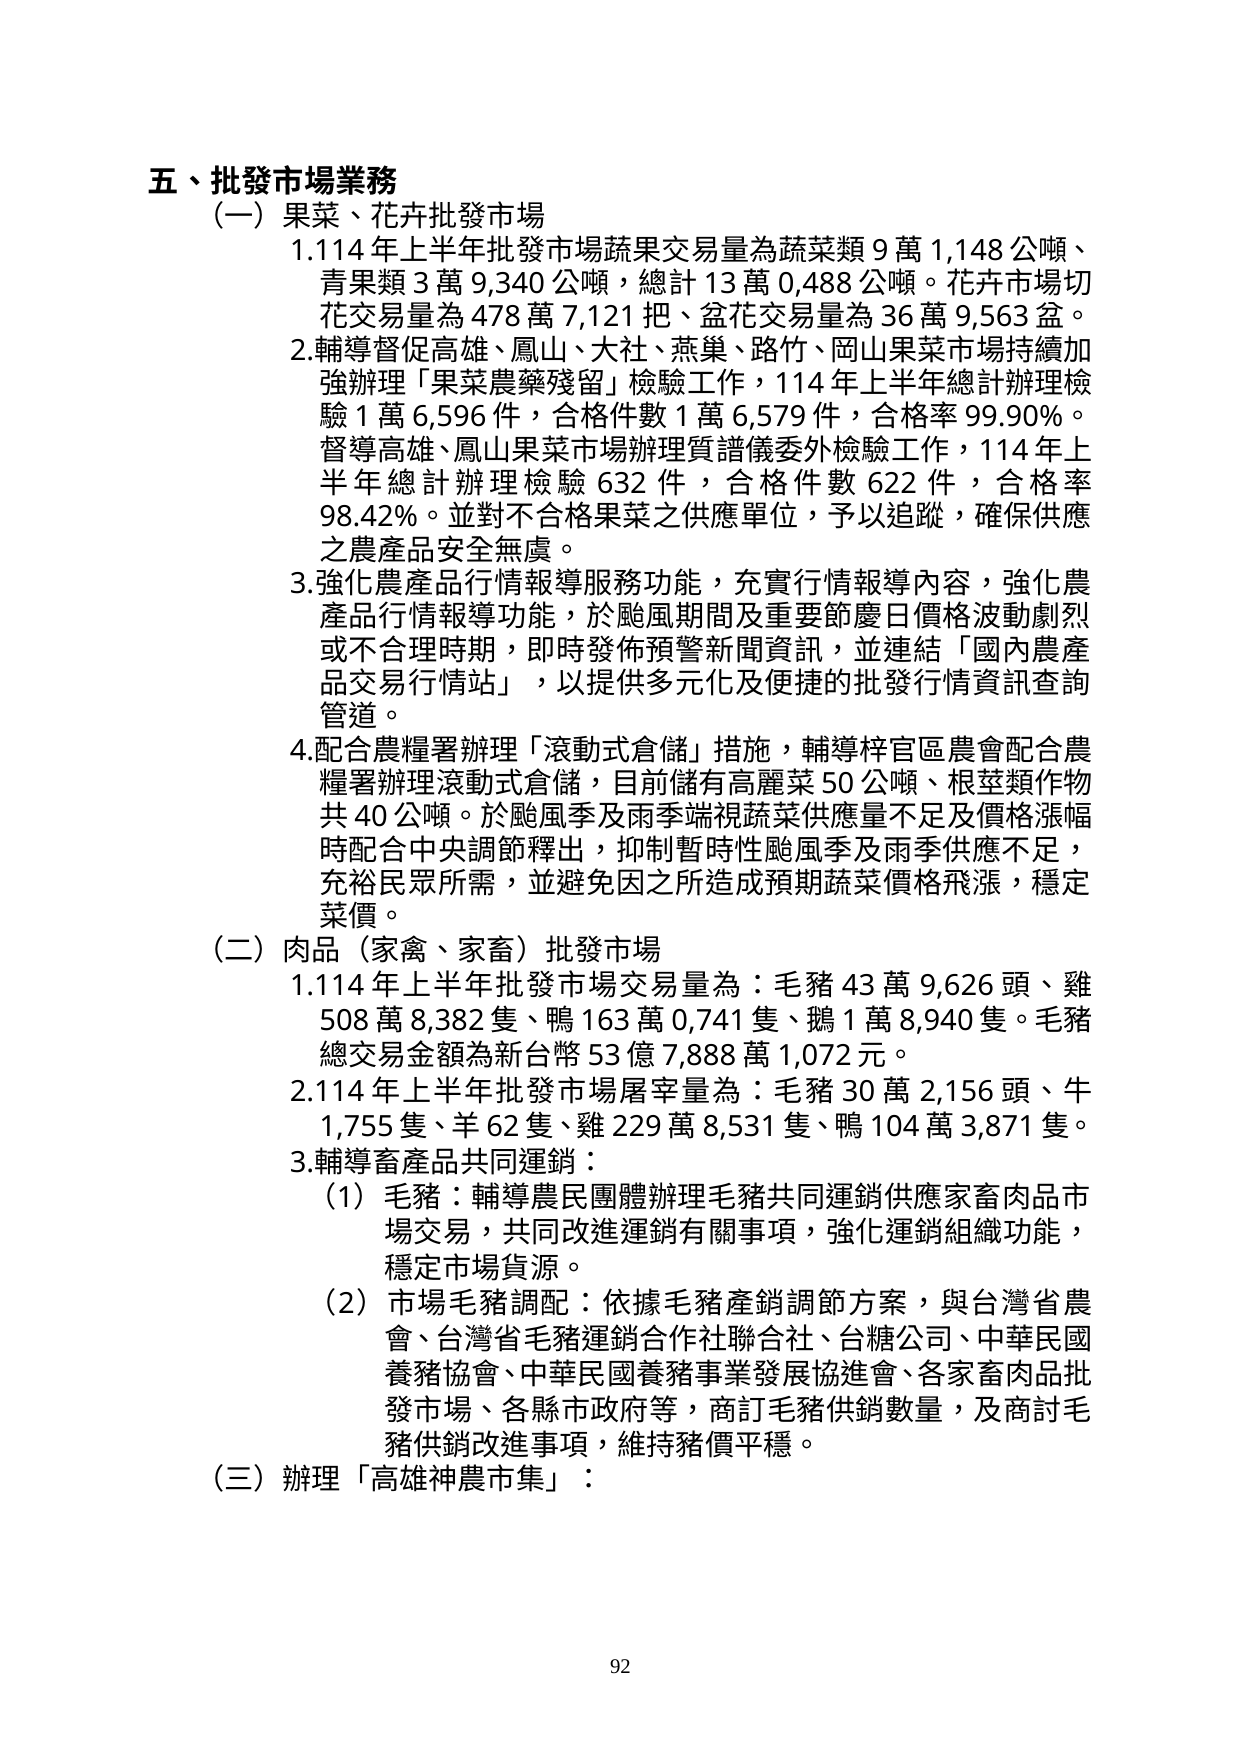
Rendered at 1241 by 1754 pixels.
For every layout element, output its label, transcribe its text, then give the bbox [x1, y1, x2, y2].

text 1.114年上半年批發市場交易量為：毛豬43萬9,626頭、雞508萬8,382隻、鴨163萬0,741隻、鵝1萬8,940隻。毛豬總交易金額為新台幣53億7,888萬1,072元。 [289, 967, 1092, 1073]
text 2.114年上半年批發市場屠宰量為：毛豬30萬2,156頭、牛1,755隻、羊62隻、雞229萬8,531隻、鴨104萬3,871隻。 [289, 1073, 1092, 1144]
text （2）市場毛豬調配：依據毛豬產銷調節方案，與台灣省農會、台灣省毛豬運銷合作社聯合社、台糖公司、中華民國養豬協會、中華民國養豬事業發展協進會、各家畜肉品批發市場、各縣市政府等，商訂毛豬供銷數量，及商討毛豬供銷改進事項，維持豬價平穩。 [307, 1285, 1092, 1462]
text 4.配合農糧署辦理「滾動式倉儲」措施，輔導梓官區農會配合農糧署辦理滾動式倉儲，目前儲有高麗菜50公噸、根莖類作物共40公噸。於颱風季及雨季端視蔬菜供應量不足及價格漲幅時配合中央調節釋出，抑制暫時性颱風季及雨季供應不足，充裕民眾所需，並避免因之所造成預期蔬菜價格飛漲，穩定菜價。 [289, 733, 1092, 933]
text （1）毛豬：輔導農民團體辦理毛豬共同運銷供應家畜肉品市場交易，共同改進運銷有關事項，強化運銷組織功能，穩定市場貨源。 [307, 1179, 1092, 1285]
text 3.輔導畜產品共同運銷： [289, 1144, 1092, 1179]
text 3.強化農產品行情報導服務功能，充實行情報導內容，強化農產品行情報導功能，於颱風期間及重要節慶日價格波動劇烈或不合理時期，即時發佈預警新聞資訊，並連結「國內農產品交易行情站」，以提供多元化及便捷的批發行情資訊查詢管道。 [289, 567, 1092, 733]
text （二）肉品（家禽、家畜）批發市場 [195, 933, 1092, 967]
text 1.114年上半年批發市場蔬果交易量為蔬菜類9萬1,148公噸、青果類3萬9,340公噸，總計13萬0,488公噸。花卉市場切花交易量為478萬7,121把、盆花交易量為36萬9,563盆。 [289, 233, 1092, 333]
text （三）辦理「高雄神農市集」： [195, 1462, 1092, 1496]
text 五、批發市場業務 [148, 164, 1092, 200]
text 2.輔導督促高雄、鳳山、大社、燕巢、路竹、岡山果菜市場持續加強辦理「果菜農藥殘留」檢驗工作，114年上半年總計辦理檢驗1萬6,596件，合格件數1萬6,579件，合格率99.90%。督導高雄、鳳山果菜市場辦理質譜儀委外檢驗工作，114年上半年總計辦理檢驗632件，合格件數622件，合格率98.42%。並對不合格果菜之供應單位，予以追蹤，確保供應之農產品安全無虞。 [289, 333, 1092, 567]
text （一）果菜、花卉批發市場 [195, 200, 1092, 233]
